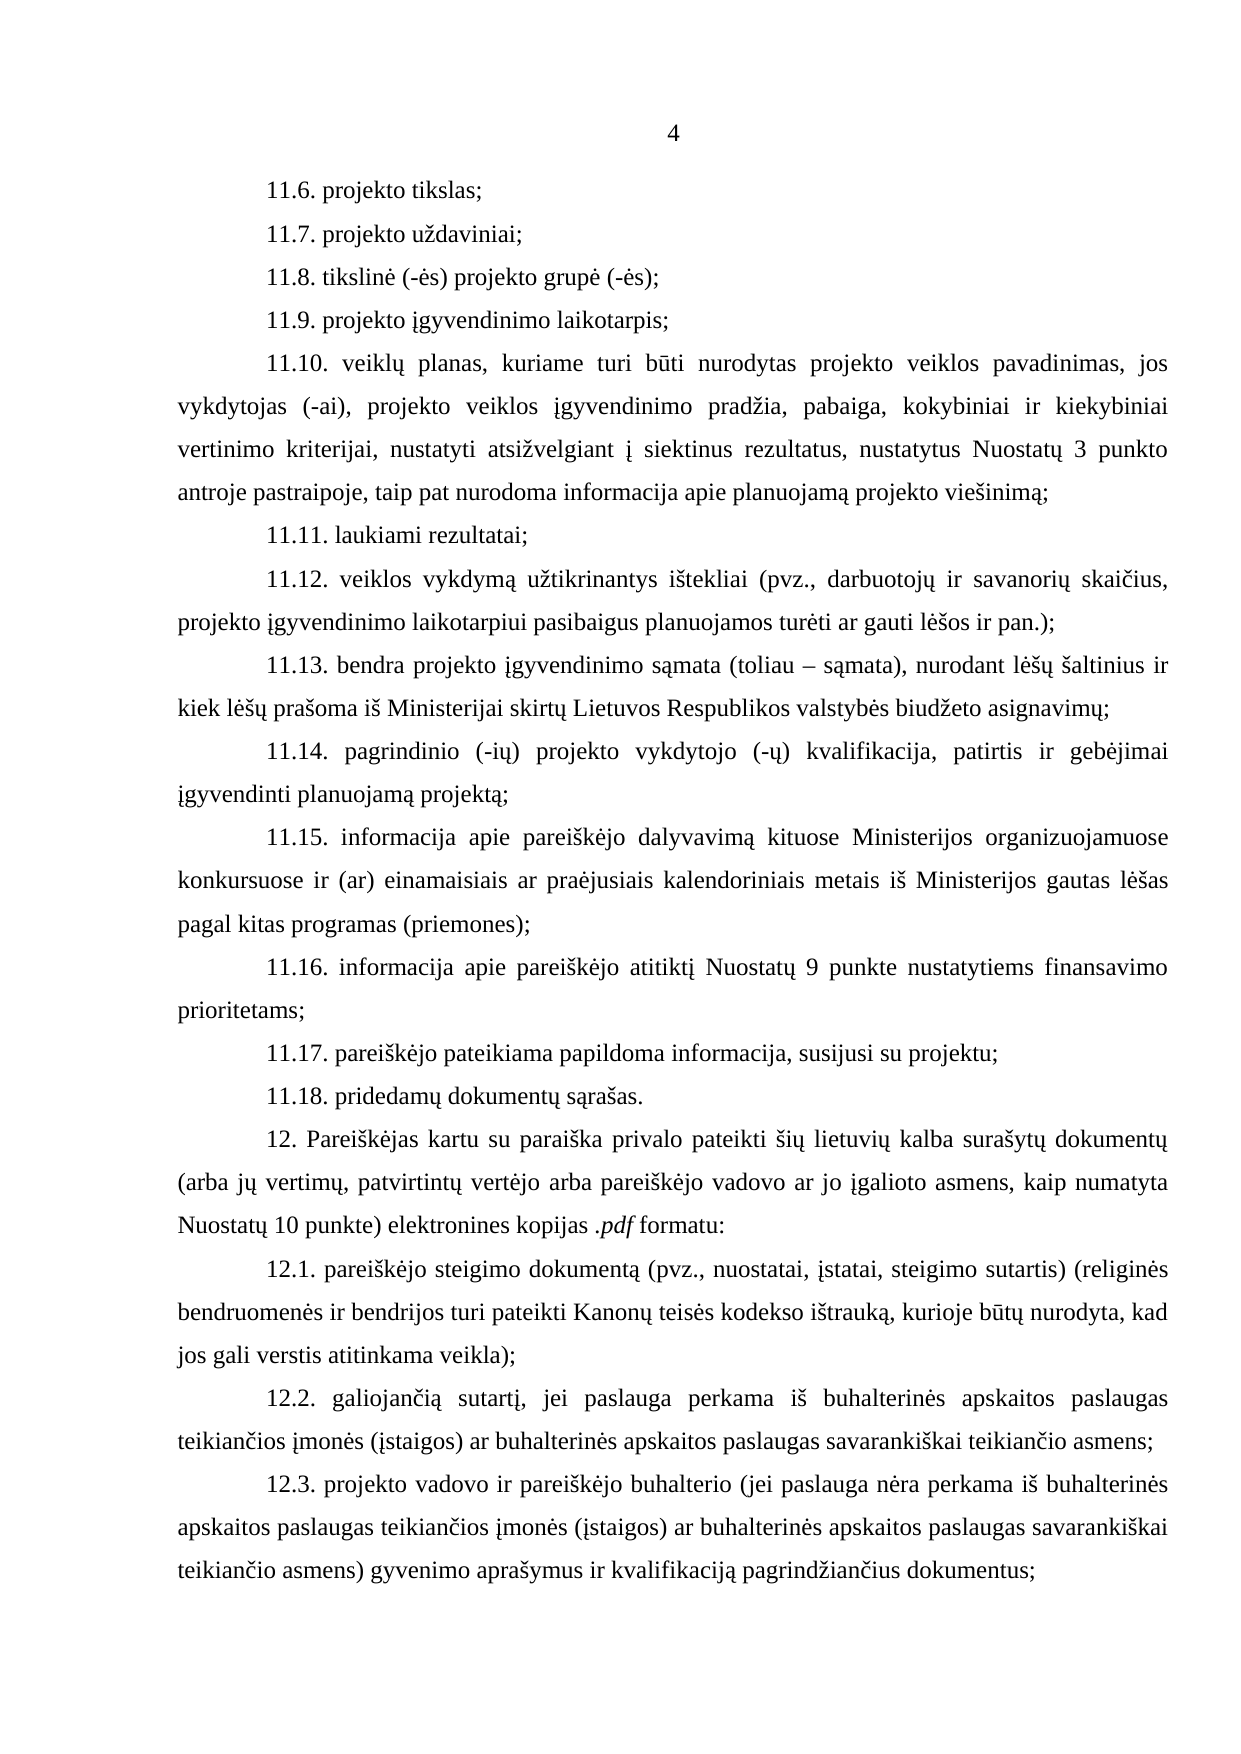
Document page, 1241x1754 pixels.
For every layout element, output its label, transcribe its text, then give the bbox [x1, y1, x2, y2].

text 11.15. informacija apie pareiškėjo dalyvavimą kituose Ministerijos organizuojamuose konkursuose ir (ar) einamaisiais ar praėjusiais kalendoriniais metais iš Ministerijos gautas lėšas pagal kitas programas (priemones); [177, 822, 1169, 937]
text 11.17. pareiškėjo pateikiama papildoma informacija, susijusi su projektu; [177, 1038, 1169, 1067]
text 12.3. projekto vadovo ir pareiškėjo buhalterio (jei paslauga nėra perkama iš buhalterinės apskaitos paslaugas teikiančios įmonės (įstaigos) ar buhalterinės apskaitos paslaugas savarankiškai teikiančio asmens) gyvenimo aprašymus ir kvalifikaciją pagrindžiančius dokumentus; [177, 1469, 1169, 1584]
text 12.2. galiojančią sutartį, jei paslauga perkama iš buhalterinės apskaitos paslaugas teikiančios įmonės (įstaigos) ar buhalterinės apskaitos paslaugas savarankiškai teikiančio asmens; [177, 1383, 1169, 1455]
text 11.18. pridedamų dokumentų sąrašas. [177, 1081, 1169, 1110]
text 11.6. projekto tikslas; [177, 176, 1169, 204]
text 11.7. projekto uždaviniai; [177, 219, 1169, 247]
text 11.8. tikslinė (-ės) projekto grupė (-ės); [177, 262, 1169, 291]
text 11.12. veiklos vykdymą užtikrinantys ištekliai (pvz., darbuotojų ir savanorių skaičius, projekto įgyvendinimo laikotarpiui pasibaigus planuojamos turėti ar gauti lėšos ir pan.); [177, 564, 1169, 636]
text 11.11. laukiami rezultatai; [177, 521, 1169, 549]
text 11.13. bendra projekto įgyvendinimo sąmata (toliau – sąmata), nurodant lėšų šaltinius ir kiek lėšų prašoma iš Ministerijai skirtų Lietuvos Respublikos valstybės biudžeto asignavimų; [177, 650, 1169, 722]
text 11.14. pagrindinio (-ių) projekto vykdytojo (-ų) kvalifikacija, patirtis ir gebėjimai įgyvendinti planuojamą projektą; [177, 736, 1169, 808]
text 11.10. veiklų planas, kuriame turi būti nurodytas projekto veiklos pavadinimas, jos vykdytojas (-ai), projekto veiklos įgyvendinimo pradžia, pabaiga, kokybiniai ir kiekybiniai vertinimo kriterijai, nustatyti atsižvelgiant į siektinus rezultatus, nustatytus Nuostatų 3 punkto antroje pastraipoje, taip pat nurodoma informacija apie planuojamą projekto viešinimą; [177, 348, 1169, 506]
text 11.16. informacija apie pareiškėjo atitiktį Nuostatų 9 punkte nustatytiems finansavimo prioritetams; [177, 952, 1169, 1024]
text 12.1. pareiškėjo steigimo dokumentą (pvz., nuostatai, įstatai, steigimo sutartis) (religinės bendruomenės ir bendrijos turi pateikti Kanonų teisės kodekso ištrauką, kurioje būtų nurodyta, kad jos gali verstis atitinkama veikla); [177, 1254, 1169, 1369]
text 12. Pareiškėjas kartu su paraiška privalo pateikti šių lietuvių kalba surašytų dokumentų (arba jų vertimų, patvirtintų vertėjo arba pareiškėjo vadovo ar jo įgalioto asmens, kaip numatyta Nuostatų 10 punkte) elektronines kopijas .pdf formatu: [177, 1124, 1169, 1239]
text 11.9. projekto įgyvendinimo laikotarpis; [177, 305, 1169, 334]
